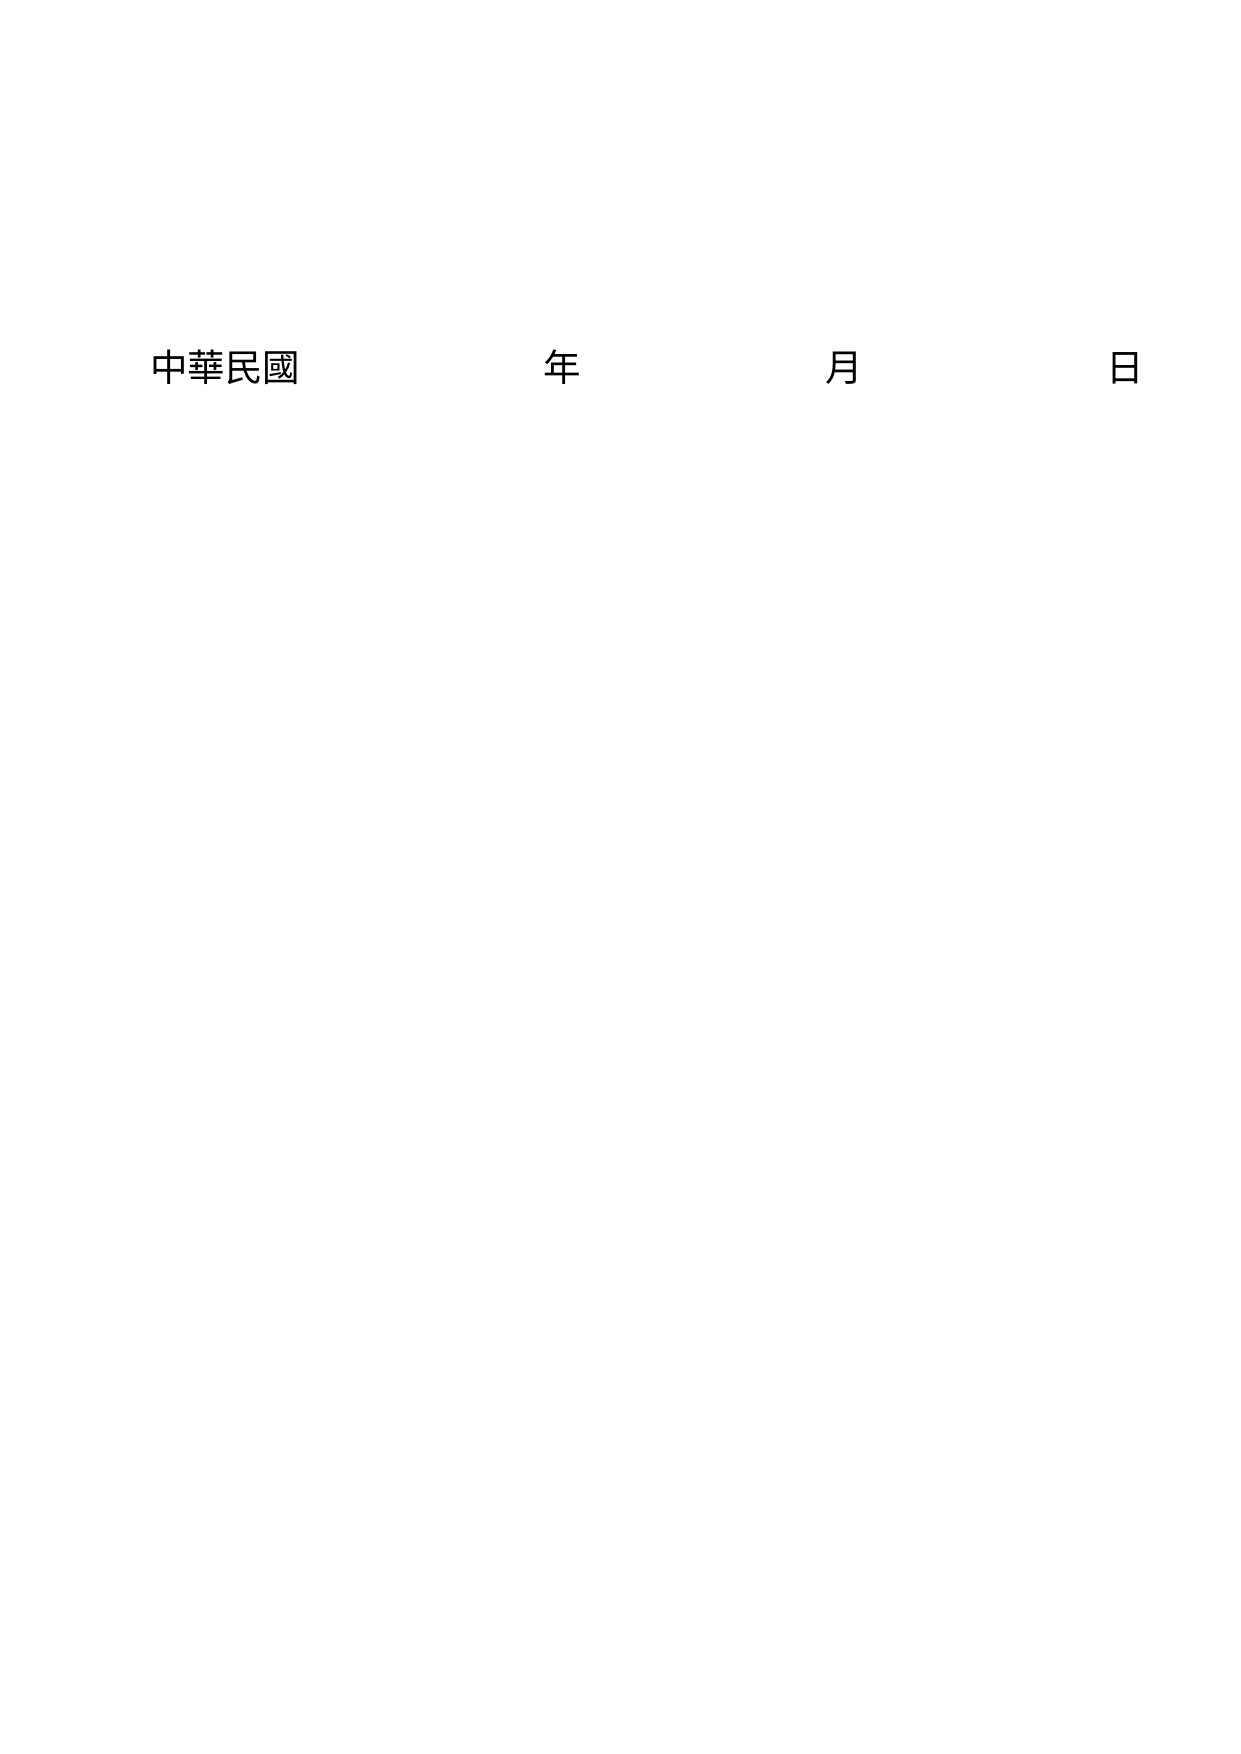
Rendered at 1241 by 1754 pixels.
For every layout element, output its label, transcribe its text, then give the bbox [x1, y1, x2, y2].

text 中華民國 年 月 日 [150, 324, 1144, 386]
